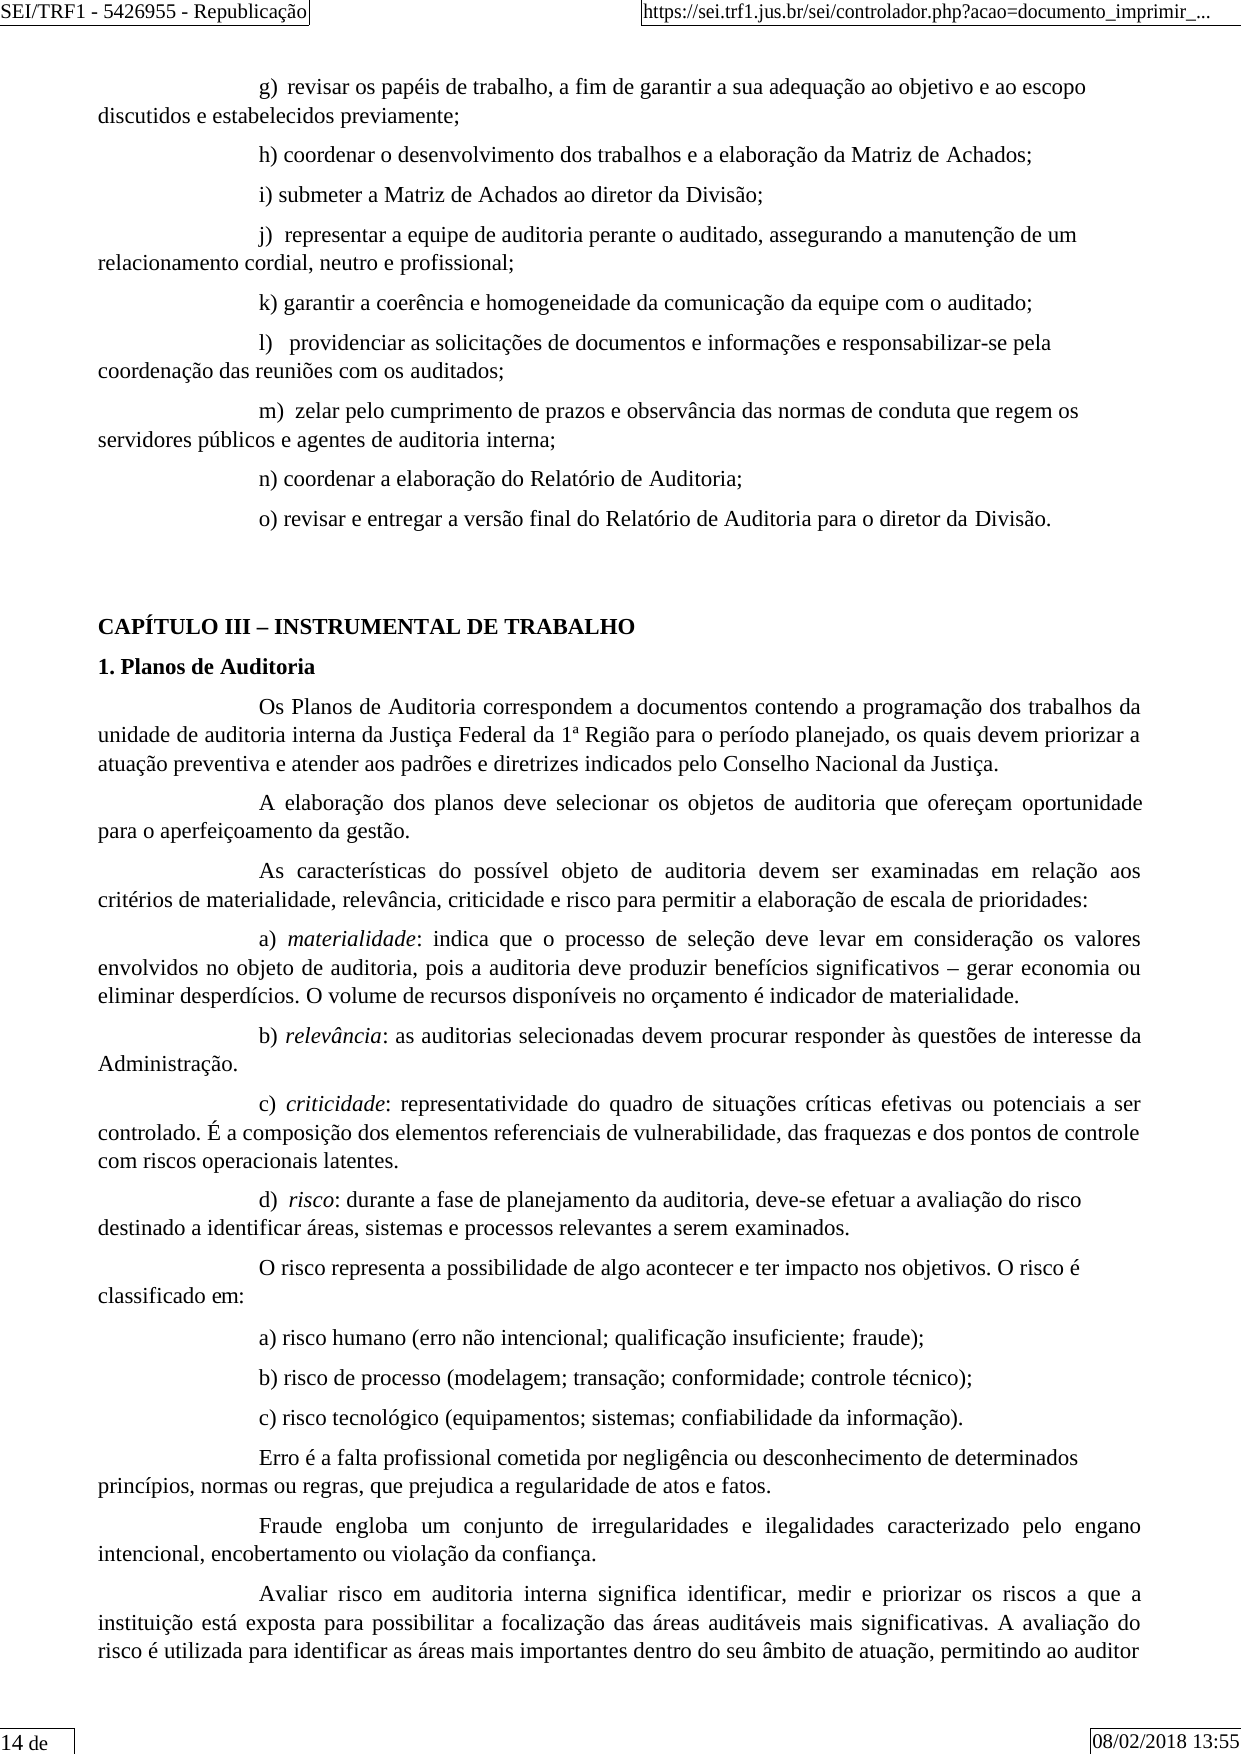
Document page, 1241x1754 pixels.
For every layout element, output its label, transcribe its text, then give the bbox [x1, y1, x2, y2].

text Fraude engloba um conjunto de irregularidades e ilegalidades caracterizado pelo engano intencional, encobertamento ou violação da confiança. [98, 1512, 1143, 1567]
list criticidade: representatividade do quadro de situações críticas efetivas ou potenciais a ser [258, 1090, 1169, 1117]
list relevância: as auditorias selecionadas devem procurar responder às questões de interesse da [258, 1022, 1169, 1048]
list coordenar o desenvolvimento dos trabalhos e a elaboração da Matriz de Achados; [258, 141, 1169, 168]
list risco: durante a fase de planejamento da auditoria, deve-se efetuar a avaliação do risco destinado a identificar áreas, sistemas e processos relevantes a serem examinados. [98, 1186, 1143, 1241]
list zelar pelo cumprimento de prazos e observância das normas de conduta que regem os servidores públicos e agentes de auditoria interna; [98, 397, 1143, 452]
list coordenar a elaboração do Relatório de Auditoria; [258, 465, 1169, 492]
subtitle CAPÍTULO III – INSTRUMENTAL DE TRABALHO [98, 613, 1169, 639]
text A elaboração dos planos deve selecionar os objetos de auditoria que ofereçam oportunidade para o aperfeiçoamento da gestão. [98, 789, 1143, 844]
list submeter a Matriz de Achados ao diretor da Divisão; [258, 181, 1169, 208]
list revisar os papéis de trabalho, a fim de garantir a sua adequação ao objetivo e ao escopo discutidos e estabelecidos previamente; [98, 73, 1143, 128]
text controlado. É a composição dos elementos referenciais de vulnerabilidade, das fraquezas e dos pontos de controle com riscos operacionais latentes. [98, 1119, 1143, 1173]
list risco humano (erro não intencional; qualificação insuficiente; fraude); [259, 1324, 1169, 1351]
list risco de processo (modelagem; transação; conformidade; controle técnico); [259, 1364, 1169, 1391]
list Planos de Auditoria [98, 653, 1169, 679]
list garantir a coerência e homogeneidade da comunicação da equipe com o auditado; [258, 289, 1169, 316]
text princípios, normas ou regras, que prejudica a regularidade de atos e fatos. [98, 1472, 1169, 1498]
text classificado em: [98, 1282, 245, 1309]
text O risco representa a possibilidade de algo acontecer e ter impacto nos objetivos. O risco é [259, 1254, 1169, 1280]
list representar a equipe de auditoria perante o auditado, assegurando a manutenção de um relacionamento cordial, neutro e profissional; [98, 221, 1142, 276]
list revisar e entregar a versão final do Relatório de Auditoria para o diretor da Divisão. [258, 505, 1169, 531]
list risco tecnológico (equipamentos; sistemas; confiabilidade da informação). [259, 1404, 1169, 1430]
list materialidade: indica que o processo de seleção deve levar em consideração os valores envolvidos no objeto de auditoria, pois a auditoria deve produzir benefícios significativos – gerar economia ou eliminar desperdícios. O volume de recursos disponíveis no orçamento é indicador de materialidade. [98, 926, 1143, 1009]
list providenciar as solicitações de documentos e informações e responsabilizar-se pela coordenação das reuniões com os auditados; [98, 329, 1143, 384]
text As características do possível objeto de auditoria devem ser examinadas em relação aos critérios de materialidade, relevância, criticidade e risco para permitir a elaboração de escala de prioridades: [98, 857, 1143, 912]
text Avaliar risco em auditoria interna significa identificar, medir e priorizar os riscos a que a instituição está exposta para possibilitar a focalização das áreas auditáveis mais significativas. A avaliação do risco é utilizada para identificar as áreas mais importantes dentro do seu âmbito de atuação, permitindo ao auditor [98, 1580, 1143, 1663]
text Administração. [98, 1051, 1169, 1077]
text Os Planos de Auditoria correspondem a documentos contendo a programação dos trabalhos da unidade de auditoria interna da Justiça Federal da 1ª Região para o período planejado, os quais devem priorizar a atuação preventiva e atender aos padrões e diretrizes indicados pelo Conselho Nacional da Justiça. [98, 693, 1143, 776]
text Erro é a falta profissional cometida por negligência ou desconhecimento de determinados [259, 1444, 1169, 1470]
